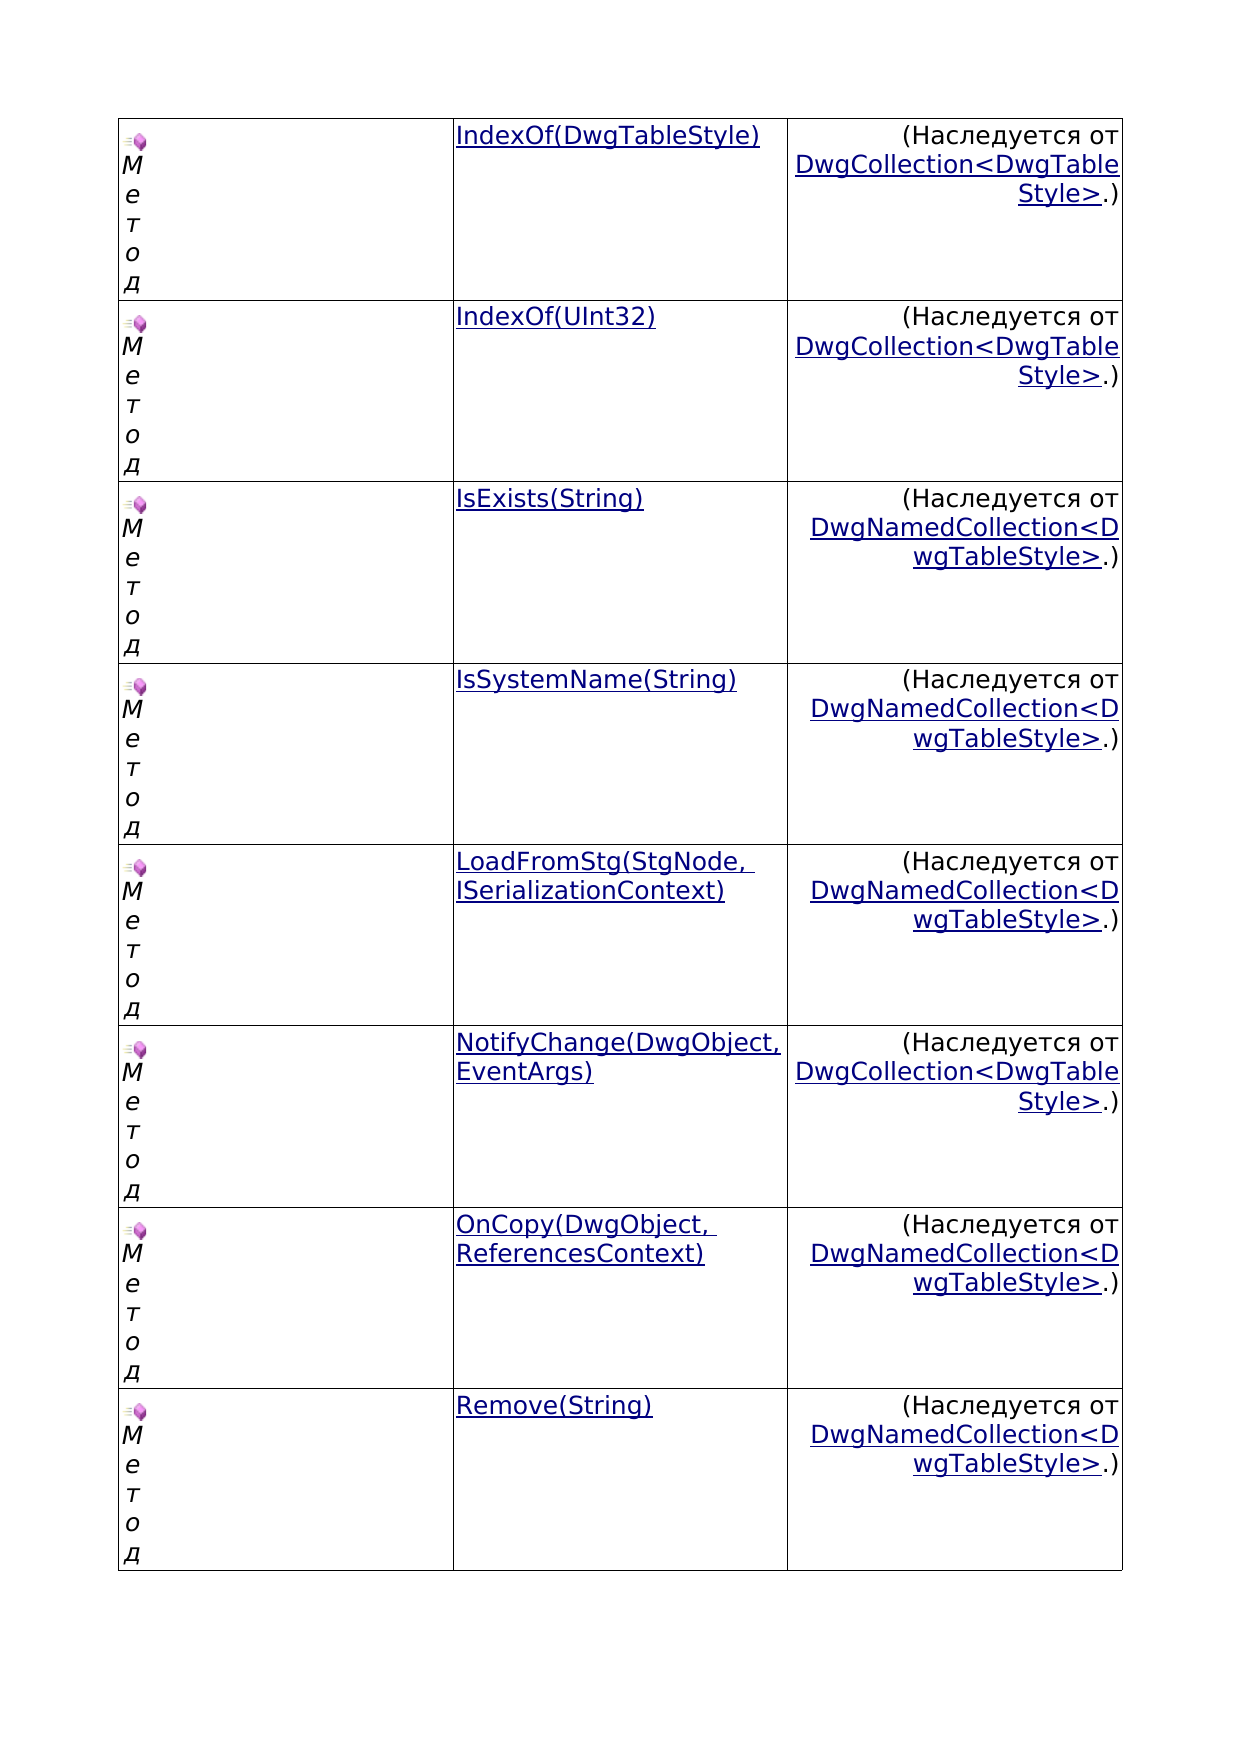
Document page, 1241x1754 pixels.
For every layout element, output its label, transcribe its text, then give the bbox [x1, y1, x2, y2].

table_cell IndexOf(DwgTableStyle) [454, 119, 787, 299]
table_cell [119, 845, 453, 1025]
picture [121, 1403, 147, 1421]
table_cell (Наследуется от DwgCollection<DwgTableStyle>.) [788, 301, 1122, 481]
table_cell (Наследуется от DwgCollection<DwgTableStyle>.) [788, 1026, 1122, 1207]
picture [121, 859, 147, 877]
picture [121, 133, 147, 151]
table_cell (Наследуется от DwgCollection<DwgTableStyle>.) [788, 119, 1122, 299]
table_cell [119, 119, 453, 299]
table_cell (Наследуется от DwgNamedCollection<DwgTableStyle>.) [788, 845, 1122, 1025]
table_cell (Наследуется от DwgNamedCollection<DwgTableStyle>.) [788, 1389, 1122, 1570]
table_cell OnCopy(DwgObject, ReferencesContext) [454, 1208, 787, 1388]
picture [121, 1222, 147, 1240]
table_cell [119, 482, 453, 662]
table_cell [119, 1026, 453, 1207]
table_cell [119, 1389, 453, 1570]
table_cell [119, 301, 453, 481]
table_cell Remove(String) [454, 1389, 787, 1570]
table_cell LoadFromStg(StgNode, ISerializationContext) [454, 845, 787, 1025]
table_cell IsExists(String) [454, 482, 787, 662]
table_cell IndexOf(UInt32) [454, 301, 787, 481]
table_cell NotifyChange(DwgObject, EventArgs) [454, 1026, 787, 1207]
picture [121, 1041, 147, 1059]
picture [121, 678, 147, 696]
table_cell (Наследуется от DwgNamedCollection<DwgTableStyle>.) [788, 1208, 1122, 1388]
table_cell (Наследуется от DwgNamedCollection<DwgTableStyle>.) [788, 482, 1122, 662]
table_cell (Наследуется от DwgNamedCollection<DwgTableStyle>.) [788, 664, 1122, 844]
picture [121, 496, 147, 514]
table_cell [119, 1208, 453, 1388]
table_cell [119, 664, 453, 844]
picture [121, 315, 147, 333]
table_cell IsSystemName(String) [454, 664, 787, 844]
